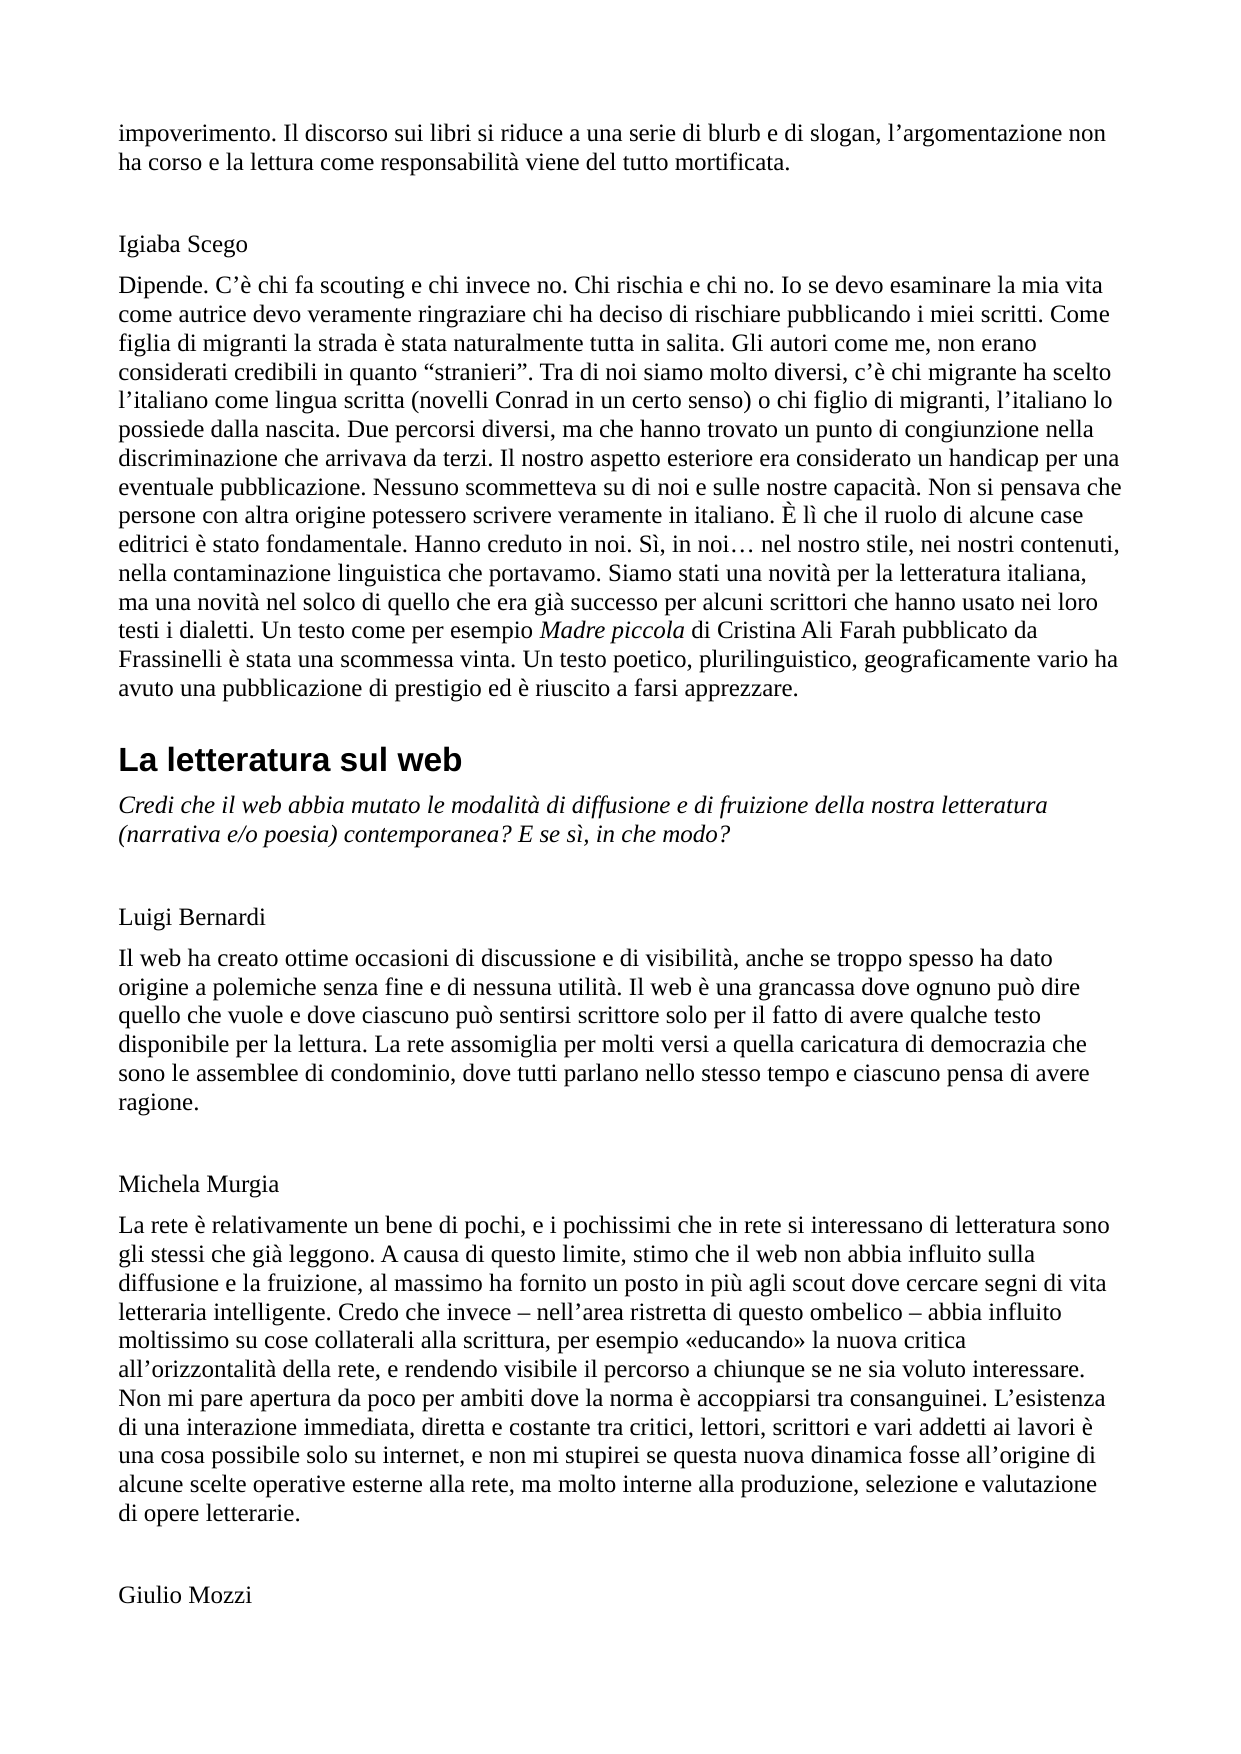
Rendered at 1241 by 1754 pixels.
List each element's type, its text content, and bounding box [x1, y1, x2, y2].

text Michela Murgia [118, 1169, 1122, 1198]
text Credi che il web abbia mutato le modalità di diffusione e di fruizione della nostra letteratura (narrativa e/o poesia) contemporanea? E se sì, in che modo? [118, 791, 1122, 848]
text Giulio Mozzi [118, 1581, 1122, 1609]
text Il web ha creato ottime occasioni di discussione e di visibilità, anche se troppo spesso ha dato origine a polemiche senza fine e di nessuna utilità. Il web è una grancassa dove ognuno può dire quello che vuole e dove ciascuno può sentirsi scrittore solo per il fatto di avere qualche testo disponibile per la lettura. La rete assomiglia per molti versi a quella caricatura di democrazia che sono le assemblee di condominio, dove tutti parlano nello stesso tempo e ciascuno pensa di avere ragione. [118, 943, 1122, 1116]
text Luigi Bernardi [118, 902, 1122, 931]
text La rete è relativamente un bene di pochi, e i pochissimi che in rete si interessano di letteratura sono gli stessi che già leggono. A causa di questo limite, stimo che il web non abbia influito sulla diffusione e la fruizione, al massimo ha fornito un posto in più agli scout dove cercare segni di vita letteraria intelligente. Credo che invece – nell’area ristretta di questo ombelico – abbia influito moltissimo su cose collaterali alla scrittura, per esempio «educando» la nuova critica all’orizzontalità della rete, e rendendo visibile il percorso a chiunque se ne sia voluto interessare. Non mi pare apertura da poco per ambiti dove la norma è accoppiarsi tra consanguinei. L’esistenza di una interazione immediata, diretta e costante tra critici, lettori, scrittori e vari addetti ai lavori è una cosa possibile solo su internet, e non mi stupirei se questa nuova dinamica fosse all’origine di alcune scelte operative esterne alla rete, ma molto interne alla produzione, selezione e valutazione di opere letterarie. [118, 1211, 1122, 1527]
text Dipende. C’è chi fa scouting e chi invece no. Chi rischia e chi no. Io se devo esaminare la mia vita come autrice devo veramente ringraziare chi ha deciso di rischiare pubblicando i miei scritti. Come figlia di migranti la strada è stata naturalmente tutta in salita. Gli autori come me, non erano considerati credibili in quanto “stranieri”. Tra di noi siamo molto diversi, c’è chi migrante ha scelto l’italiano come lingua scritta (novelli Conrad in un certo senso) o chi figlio di migranti, l’italiano lo possiede dalla nascita. Due percorsi diversi, ma che hanno trovato un punto di congiunzione nella discriminazione che arrivava da terzi. Il nostro aspetto esteriore era considerato un handicap per una eventuale pubblicazione. Nessuno scommetteva su di noi e sulle nostre capacità. Non si pensava che persone con altra origine potessero scrivere veramente in italiano. È lì che il ruolo di alcune case editrici è stato fondamentale. Hanno creduto in noi. Sì, in noi… nel nostro stile, nei nostri contenuti, nella contaminazione linguistica che portavamo. Siamo stati una novità per la letteratura italiana, ma una novità nel solco di quello che era già successo per alcuni scrittori che hanno usato nei loro testi i dialetti. Un testo come per esempio Madre piccola di Cristina Ali Farah pubblicato da Frassinelli è stata una scommessa vinta. Un testo poetico, plurilinguistico, geograficamente vario ha avuto una pubblicazione di prestigio ed è riuscito a farsi apprezzare. [118, 271, 1122, 702]
text impoverimento. Il discorso sui libri si riduce a una serie di blurb e di slogan, l’argomentazione non ha corso e la lettura come responsabilità viene del tutto mortificata. [118, 118, 1122, 176]
subtitle La letteratura sul web [118, 739, 1122, 778]
text Igiaba Scego [118, 229, 1122, 258]
